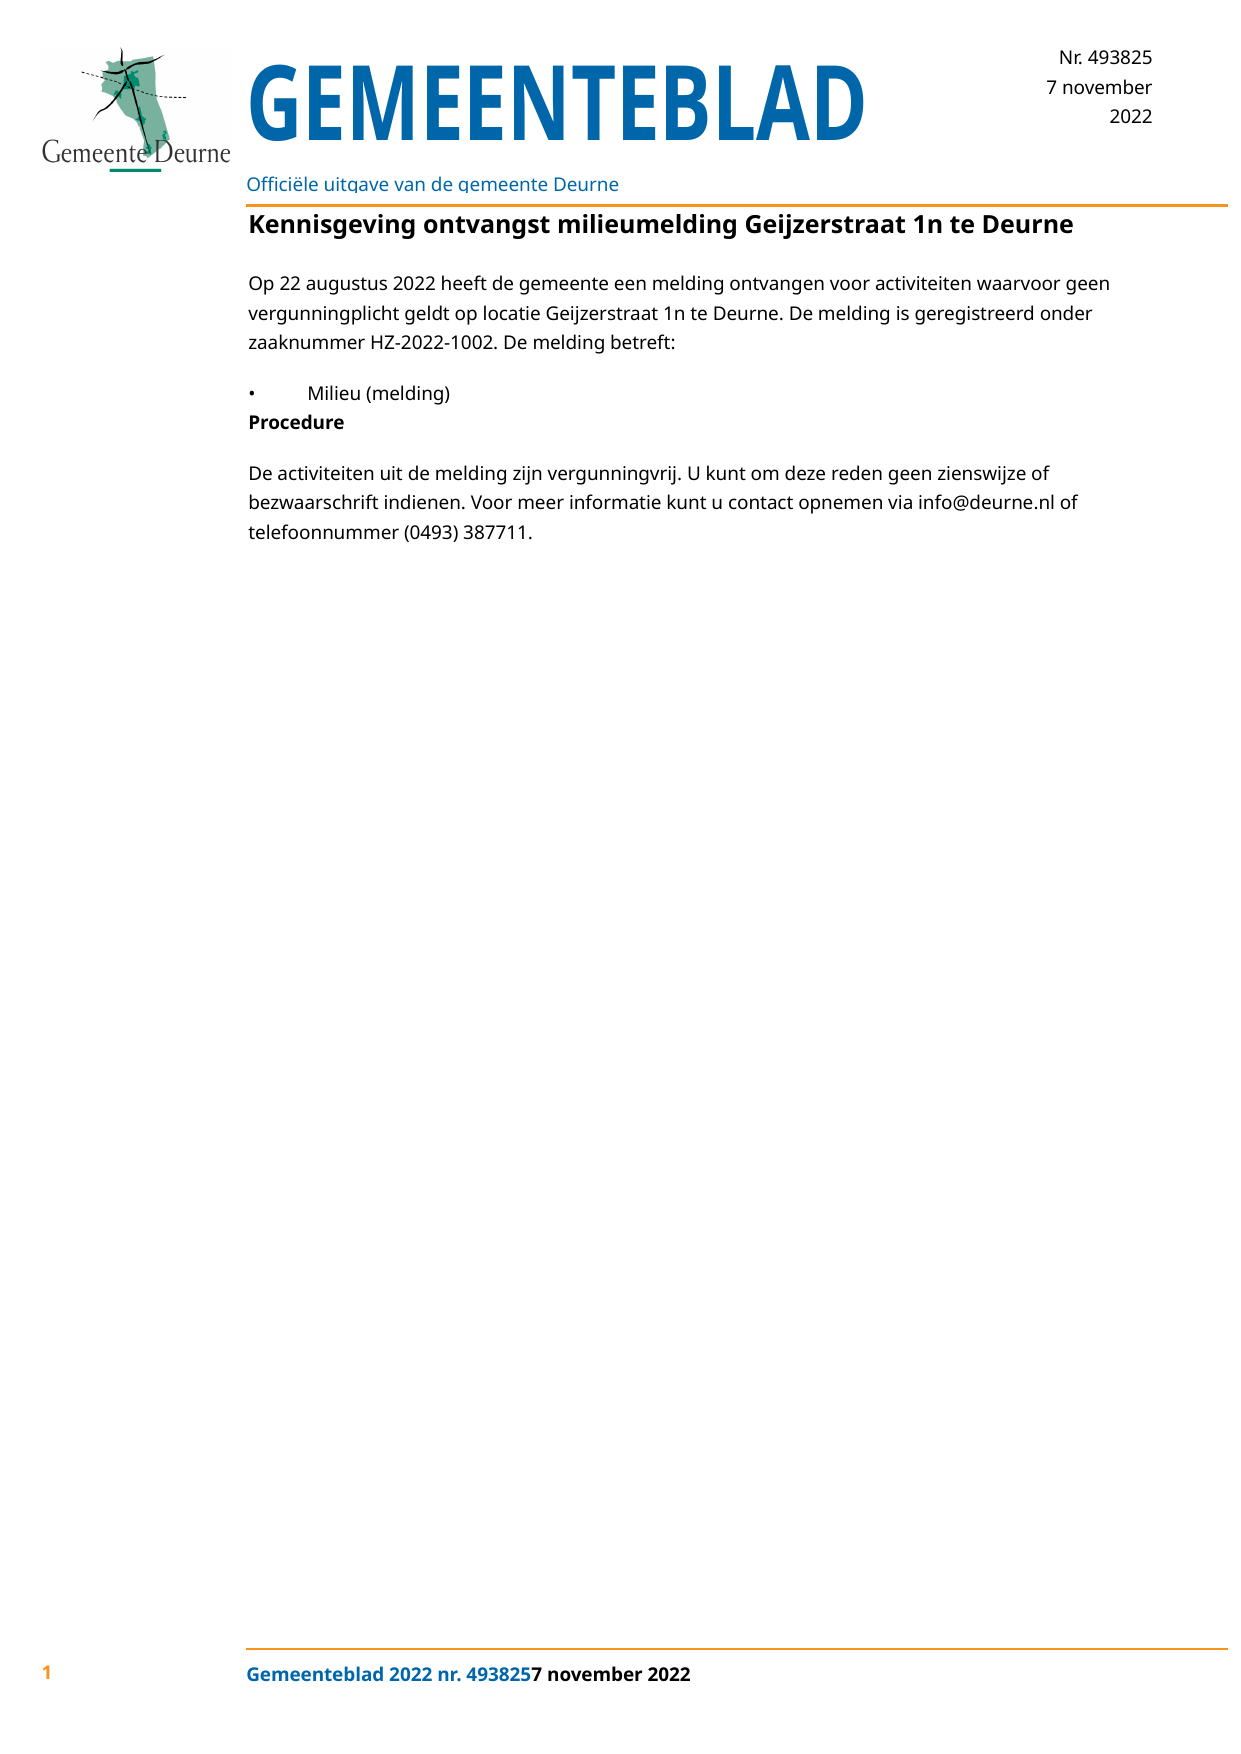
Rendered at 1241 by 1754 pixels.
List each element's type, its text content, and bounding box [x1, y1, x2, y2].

text Op 22 augustus 2022 heeft de gemeente een melding ontvangen voor activiteiten waarvoor geen vergunningplicht geldt op locatie Geijzerstraat 1n te Deurne. De melding is geregistreerd onder zaaknummer HZ-2022-1002. De melding betreft: [248, 270, 1152, 355]
picture [41, 47, 231, 172]
text De activiteiten uit de melding zijn vergunningvrij. U kunt om deze reden geen zienswijze of bezwaarschrift indienen. Voor meer informatie kunt u contact opnemen via info@deurne.nl of telefoonnummer (0493) 387711. [248, 460, 1152, 545]
text Procedure [248, 409, 1152, 435]
list Milieu (melding) [248, 380, 1152, 406]
text Kennisgeving ontvangst milieumelding Geijzerstraat 1n te Deurne [248, 207, 1152, 241]
